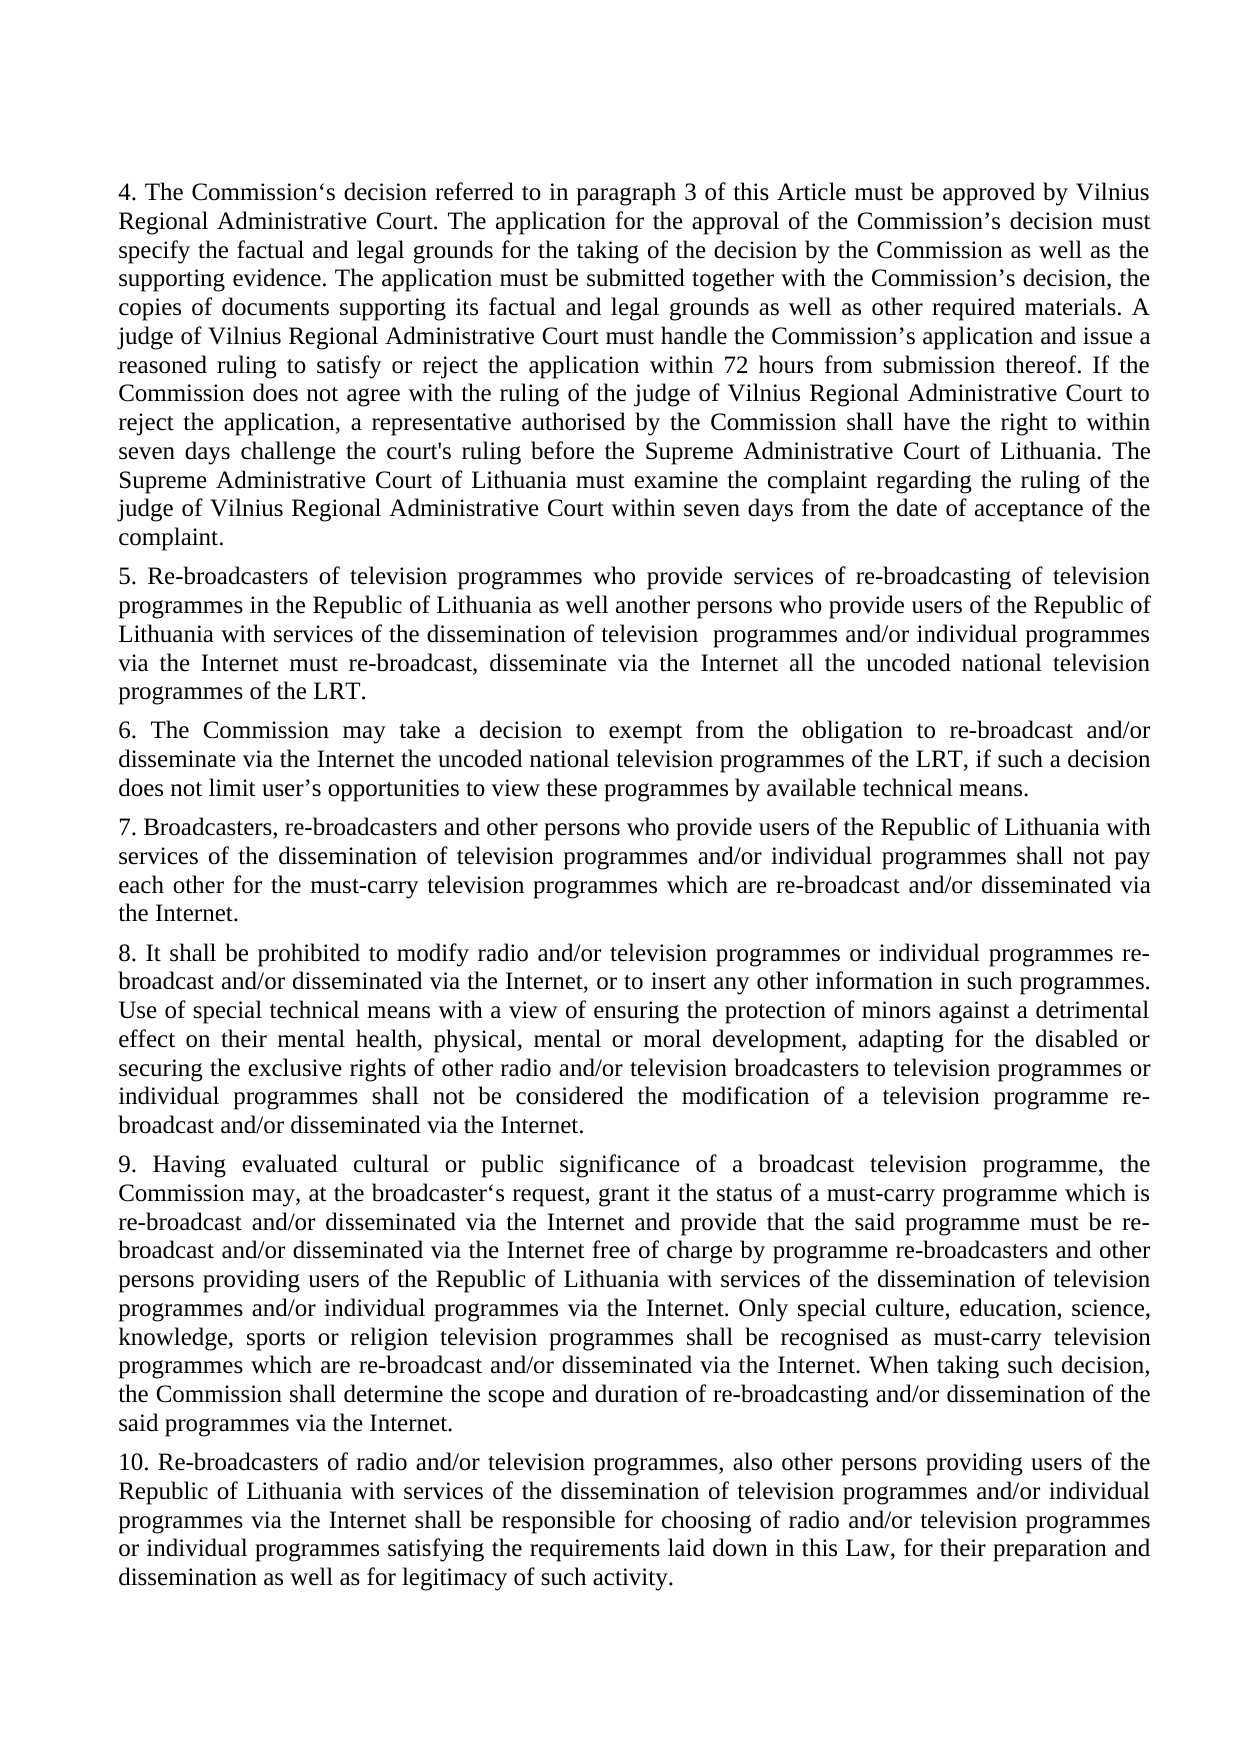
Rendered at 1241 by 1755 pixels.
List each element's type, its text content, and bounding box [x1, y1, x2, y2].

text 6. The Commission may take a decision to exempt from the obligation to re-broadcast and/or disseminate via the Internet the uncoded national television programmes of the LRT, if such a decision does not limit user’s opportunities to view these programmes by available technical means. [118, 716, 1152, 802]
text 4. The Commission‘s decision referred to in paragraph 3 of this Article must be approved by Vilnius Regional Administrative Court. The application for the approval of the Commission’s decision must specify the factual and legal grounds for the taking of the decision by the Commission as well as the supporting evidence. The application must be submitted together with the Commission’s decision, the copies of documents supporting its factual and legal grounds as well as other required materials. A judge of Vilnius Regional Administrative Court must handle the Commission’s application and issue a reasoned ruling to satisfy or reject the application within 72 hours from submission thereof. If the Commission does not agree with the ruling of the judge of Vilnius Regional Administrative Court to reject the application, a representative authorised by the Commission shall have the right to within seven days challenge the court's ruling before the Supreme Administrative Court of Lithuania. The Supreme Administrative Court of Lithuania must examine the complaint regarding the ruling of the judge of Vilnius Regional Administrative Court within seven days from the date of acceptance of the complaint. [118, 177, 1152, 551]
text 10. Re-broadcasters of radio and/or television programmes, also other persons providing users of the Republic of Lithuania with services of the dissemination of television programmes and/or individual programmes via the Internet shall be responsible for choosing of radio and/or television programmes or individual programmes satisfying the requirements laid down in this Law, for their preparation and dissemination as well as for legitimacy of such activity. [118, 1447, 1152, 1591]
text 7. Broadcasters, re-broadcasters and other persons who provide users of the Republic of Lithuania with services of the dissemination of television programmes and/or individual programmes shall not pay each other for the must-carry television programmes which are re-broadcast and/or disseminated via the Internet. [118, 812, 1152, 927]
text 5. Re-broadcasters of television programmes who provide services of re-broadcasting of television programmes in the Republic of Lithuania as well another persons who provide users of the Republic of Lithuania with services of the dissemination of television programmes and/or individual programmes via the Internet must re-broadcast, disseminate via the Internet all the uncoded national television programmes of the LRT. [118, 561, 1152, 705]
text 9. Having evaluated cultural or public significance of a broadcast television programme, the Commission may, at the broadcaster‘s request, grant it the status of a must-carry programme which is re-broadcast and/or disseminated via the Internet and provide that the said programme must be re-broadcast and/or disseminated via the Internet free of charge by programme re-broadcasters and other persons providing users of the Republic of Lithuania with services of the dissemination of television programmes and/or individual programmes via the Internet. Only special culture, education, science, knowledge, sports or religion television programmes shall be recognised as must-carry television programmes which are re-broadcast and/or disseminated via the Internet. When taking such decision, the Commission shall determine the scope and duration of re-broadcasting and/or dissemination of the said programmes via the Internet. [118, 1149, 1152, 1437]
text 8. It shall be prohibited to modify radio and/or television programmes or individual programmes re-broadcast and/or disseminated via the Internet, or to insert any other information in such programmes. Use of special technical means with a view of ensuring the protection of minors against a detrimental effect on their mental health, physical, mental or moral development, adapting for the disabled or securing the exclusive rights of other radio and/or television broadcasters to television programmes or individual programmes shall not be considered the modification of a television programme re-broadcast and/or disseminated via the Internet. [118, 938, 1152, 1139]
